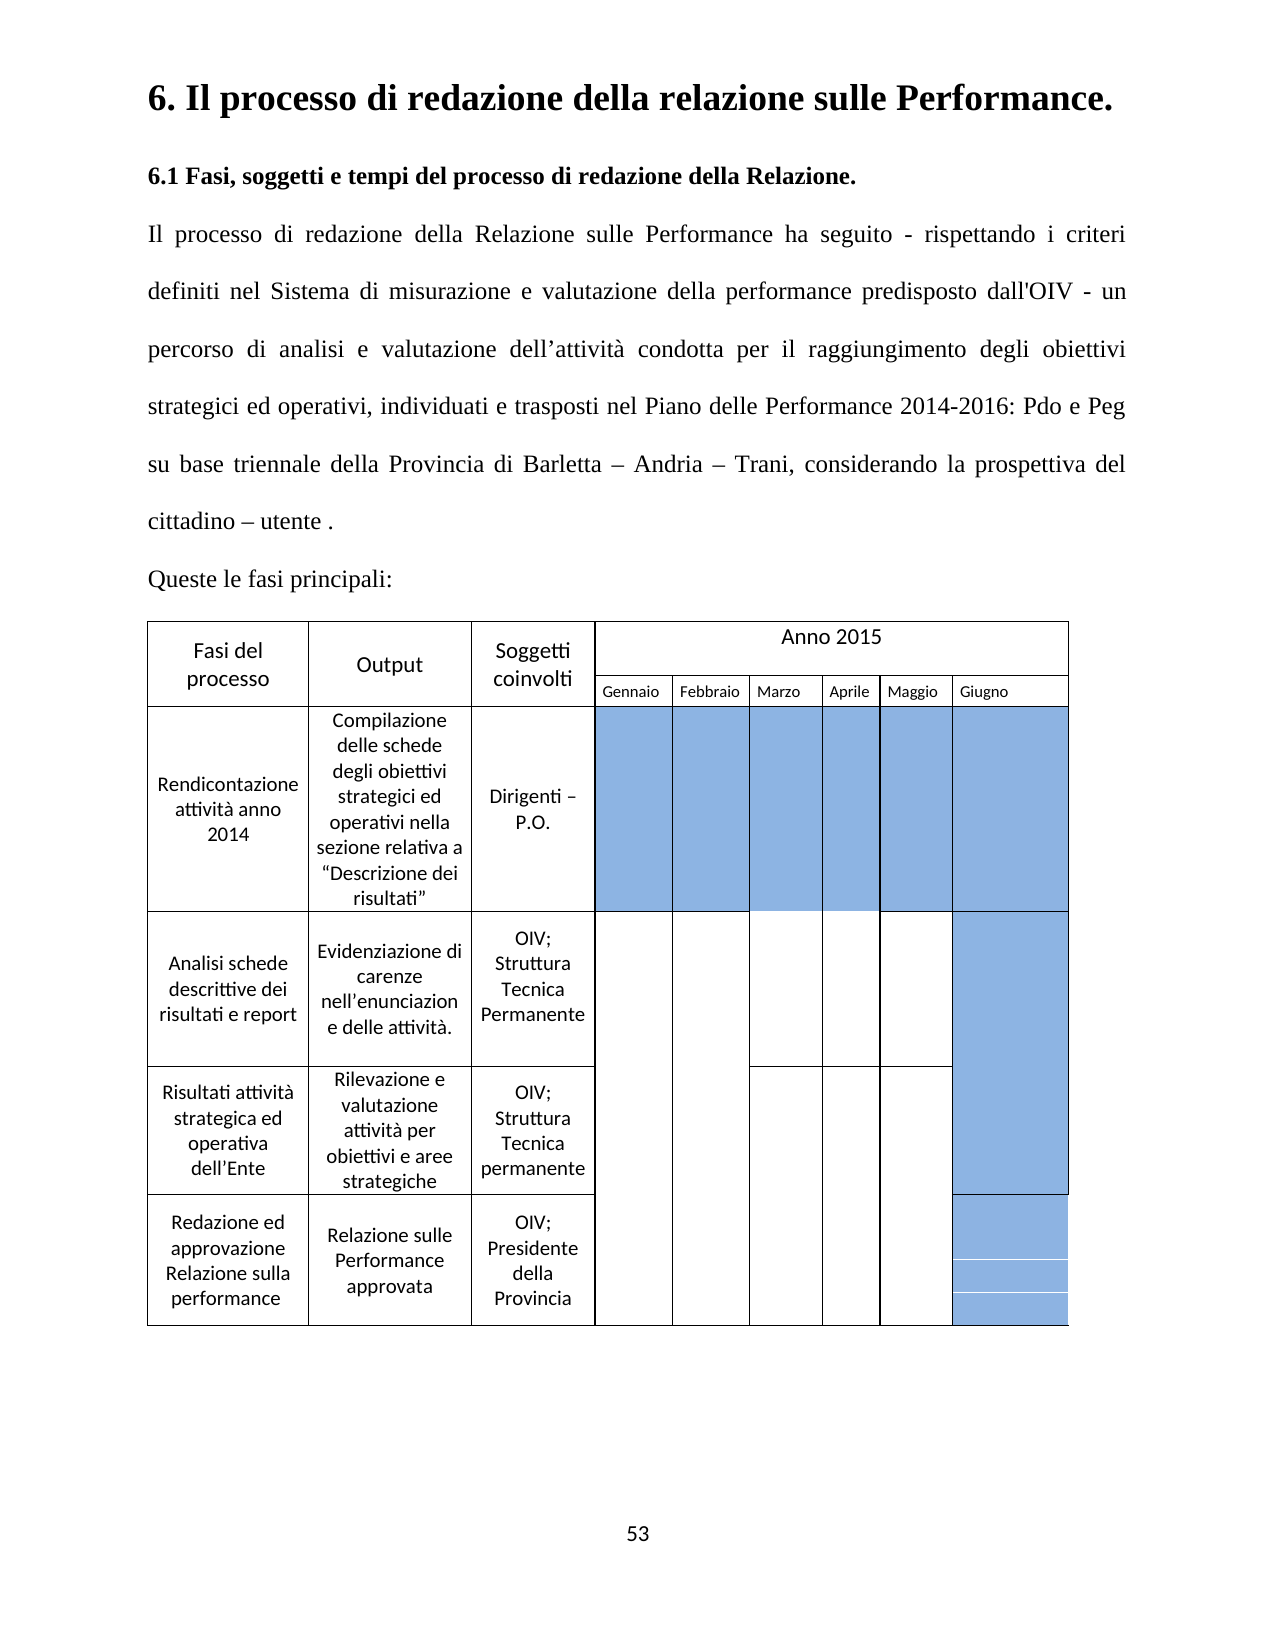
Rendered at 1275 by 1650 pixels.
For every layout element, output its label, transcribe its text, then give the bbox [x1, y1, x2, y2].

table_cell [881, 1128, 952, 1159]
table_cell [673, 798, 749, 831]
table_cell [596, 1097, 672, 1128]
table_cell [673, 1066, 749, 1097]
table_cell [750, 1067, 822, 1097]
table_cell [953, 831, 1068, 911]
table_cell [750, 1159, 822, 1194]
table_cell [953, 1128, 1068, 1159]
table_cell [673, 912, 749, 972]
table_cell [673, 1097, 749, 1128]
table_cell [596, 912, 672, 972]
table_cell [673, 1194, 749, 1227]
table_cell Rilevazione e valutazione attività per obiettivi e aree strategiche [309, 1067, 471, 1194]
table_header Fasi del processo [148, 622, 308, 706]
table_cell [673, 1128, 749, 1159]
table_header Anno 2015 [596, 622, 1068, 675]
table_cell Aprile [823, 676, 879, 706]
text 6.1 Fasi, soggetti e tempi del processo di redazione della Relazione. [148, 161, 1127, 190]
table_cell [596, 707, 672, 911]
table_cell [750, 1097, 822, 1128]
table_cell Compilazione delle schede degli obiettivi strategici ed operativi nella sezione relativa a “Descrizione dei risultati” [309, 707, 471, 911]
table_cell [673, 1159, 749, 1194]
table_cell [596, 1003, 672, 1034]
table_cell [673, 1293, 749, 1325]
table_cell [673, 1227, 749, 1259]
table_cell [673, 1034, 749, 1066]
table_cell [881, 1034, 952, 1066]
table_cell [596, 1159, 672, 1194]
table_header Output [309, 622, 471, 706]
table_cell [750, 798, 822, 831]
table_cell [750, 1194, 822, 1227]
table_cell [953, 1195, 1068, 1227]
table_cell [953, 765, 1068, 798]
table_cell [881, 1227, 952, 1259]
table_cell Maggio [881, 676, 952, 706]
table_cell [953, 1227, 1068, 1259]
table_cell Evidenziazione di carenze nell’enunciazione delle attività. [309, 912, 471, 1066]
table_cell [881, 1194, 952, 1227]
table_cell [750, 1260, 822, 1292]
table_cell [596, 1194, 672, 1227]
table_cell [823, 1227, 879, 1259]
table_cell [596, 1066, 672, 1097]
table_cell Febbraio [673, 676, 749, 706]
table_cell [823, 831, 879, 911]
table_cell [673, 1260, 749, 1292]
table_cell [881, 1097, 952, 1128]
table_cell [881, 798, 952, 831]
table_cell [823, 1293, 879, 1325]
text 6. Il processo di redazione della relazione sulle Performance. [148, 75, 1127, 118]
table_cell [750, 707, 822, 765]
table_cell [881, 831, 952, 911]
table_cell [881, 1067, 952, 1097]
table_cell [750, 1128, 822, 1159]
table_cell Redazione ed approvazione Relazione sulla performance [148, 1195, 308, 1325]
table_cell [881, 1003, 952, 1034]
table_cell [673, 707, 749, 765]
table_cell [881, 765, 952, 798]
table_cell [596, 972, 672, 1003]
table_cell OIV; Presidente della Provincia [472, 1195, 594, 1325]
table_cell [823, 1159, 879, 1194]
table_cell [823, 765, 879, 798]
table_cell [953, 1260, 1068, 1292]
table_cell [953, 1066, 1068, 1097]
table_cell [881, 1293, 952, 1325]
table_cell [823, 1067, 879, 1097]
table_cell [823, 707, 879, 765]
table_cell [953, 798, 1068, 831]
table_cell [953, 1293, 1068, 1325]
text Il processo di redazione della Relazione sulle Performance ha seguito - rispettando i criteri definiti nel Sistema di misurazione e valutazione della performance predisposto dall'OIV - un percorso di analisi e valutazione dell’attività condotta per il raggiungimento degli obiettivi strategici ed operativi, individuati e trasposti nel Piano delle Performance 2014-2016: Pdo e Peg su base triennale della Provincia di Barletta – Andria – Trani, considerando la prospettiva del cittadino – utente . [148, 219, 1127, 535]
table_cell [823, 1128, 879, 1159]
table_cell [596, 1034, 672, 1066]
table_cell OIV; Struttura Tecnica Permanente [472, 912, 594, 1066]
table_cell [953, 707, 1068, 765]
table_cell [881, 1159, 952, 1194]
table_cell [823, 1097, 879, 1128]
table_cell [881, 1260, 952, 1292]
table_cell [673, 765, 749, 798]
table_header Soggetti coinvolti [472, 622, 594, 706]
table_cell [750, 1227, 822, 1259]
table_cell [823, 1260, 879, 1292]
table_cell [953, 1159, 1068, 1194]
table_cell Gennaio [596, 676, 672, 706]
table_cell [881, 707, 952, 765]
table_cell [953, 1097, 1068, 1128]
table_cell [673, 1003, 749, 1034]
table_cell [596, 1227, 672, 1259]
table_cell [750, 765, 822, 798]
table_cell [823, 1194, 879, 1227]
table_cell [750, 831, 822, 911]
table_cell [596, 1293, 672, 1325]
table_cell OIV; Struttura Tecnica permanente [472, 1067, 594, 1194]
table_cell [750, 1293, 822, 1325]
table_cell [881, 972, 952, 1003]
table_cell [881, 912, 952, 972]
table_cell Risultati attività strategica ed operativa dell’Ente [148, 1067, 308, 1194]
table_cell [673, 972, 749, 1003]
text Queste le fasi principali: [148, 564, 1127, 592]
table_cell Giugno [953, 676, 1068, 706]
table_cell [823, 798, 879, 831]
table_cell Dirigenti – P.O. [472, 707, 594, 911]
table_cell [596, 1128, 672, 1159]
table_cell [823, 911, 879, 1066]
table_cell [596, 1260, 672, 1292]
table_cell [750, 911, 822, 1066]
table_cell [953, 912, 1068, 1066]
table_cell Analisi schede descrittive dei risultati e report [148, 912, 308, 1066]
table_cell Marzo [750, 676, 822, 706]
table_cell Relazione sulle Performance approvata [309, 1195, 471, 1325]
table_cell [673, 831, 749, 911]
table_cell Rendicontazione attività anno 2014 [148, 707, 308, 911]
